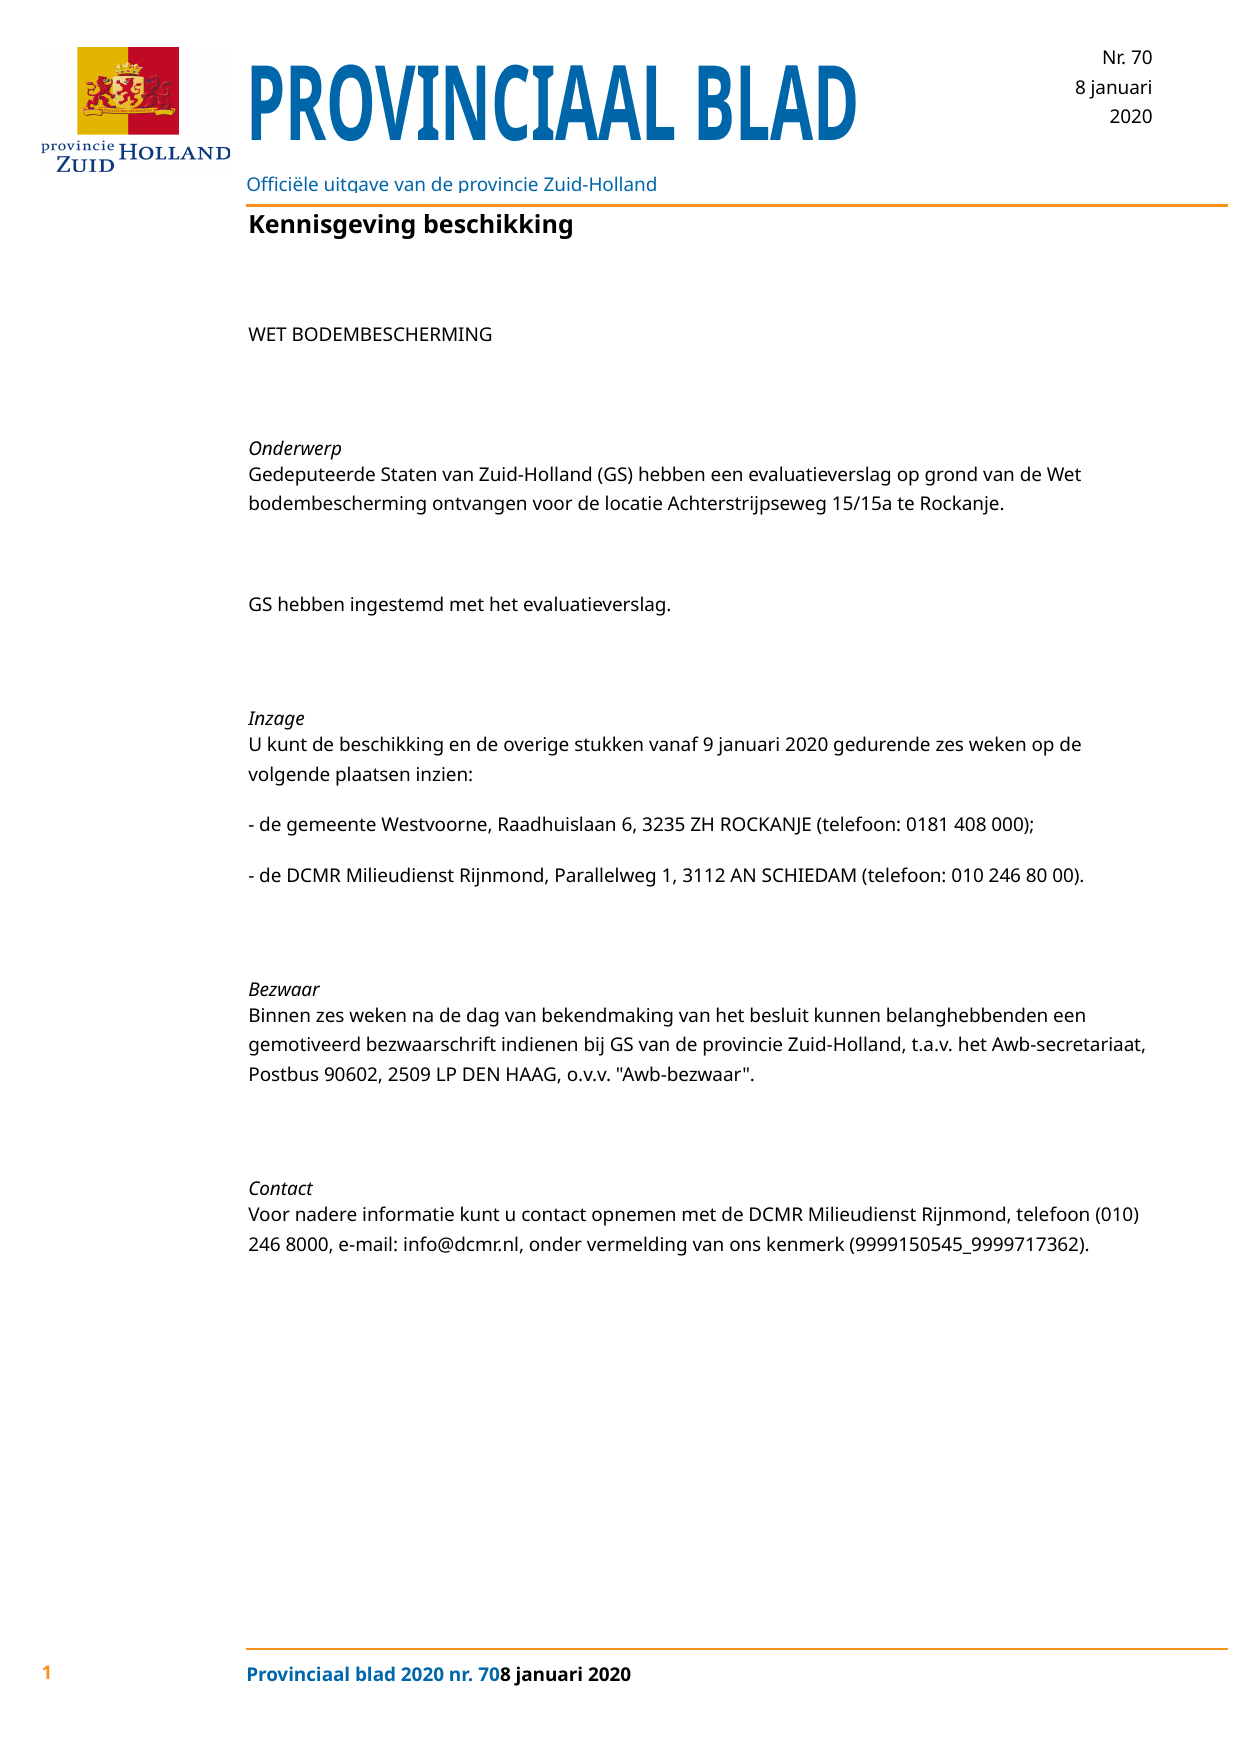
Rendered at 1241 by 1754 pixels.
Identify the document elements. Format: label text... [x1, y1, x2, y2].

text Gedeputeerde Staten van Zuid-Holland (GS) hebben een evaluatieverslag op grond van de Wet bodembescherming ontvangen voor de locatie Achterstrijpseweg 15/15a te Rockanje. [248, 461, 1152, 516]
text GS hebben ingestemd met het evaluatieverslag. [248, 591, 1152, 617]
text Contact [248, 1175, 1152, 1201]
text - de DCMR Milieudienst Rijnmond, Parallelweg 1, 3112 AN SCHIEDAM (telefoon: 010 246 80 00). [248, 862, 1152, 887]
picture [41, 47, 231, 172]
text U kunt de beschikking en de overige stukken vanaf 9 januari 2020 gedurende zes weken op de volgende plaatsen inzien: [248, 731, 1152, 787]
text Bezwaar [248, 976, 1152, 1002]
text Onderwerp [248, 435, 1152, 461]
text Voor nadere informatie kunt u contact opnemen met de DCMR Milieudienst Rijnmond, telefoon (010) 246 8000, e-mail: info@dcmr.nl, onder vermelding van ons kenmerk (9999150545_9999717362). [248, 1201, 1152, 1256]
text Kennisgeving beschikking [248, 207, 1152, 241]
text - de gemeente Westvoorne, Raadhuislaan 6, 3235 ZH ROCKANJE (telefoon: 0181 408 000); [248, 811, 1152, 837]
text WET BODEMBESCHERMING [248, 321, 1152, 346]
text Binnen zes weken na de dag van bekendmaking van het besluit kunnen belanghebbenden een gemotiveerd bezwaarschrift indienen bij GS van de provincie Zuid-Holland, t.a.v. het Awb-secretariaat, Postbus 90602, 2509 LP DEN HAAG, o.v.v. "Awb-bezwaar". [248, 1002, 1152, 1087]
text Inzage [248, 706, 1152, 731]
